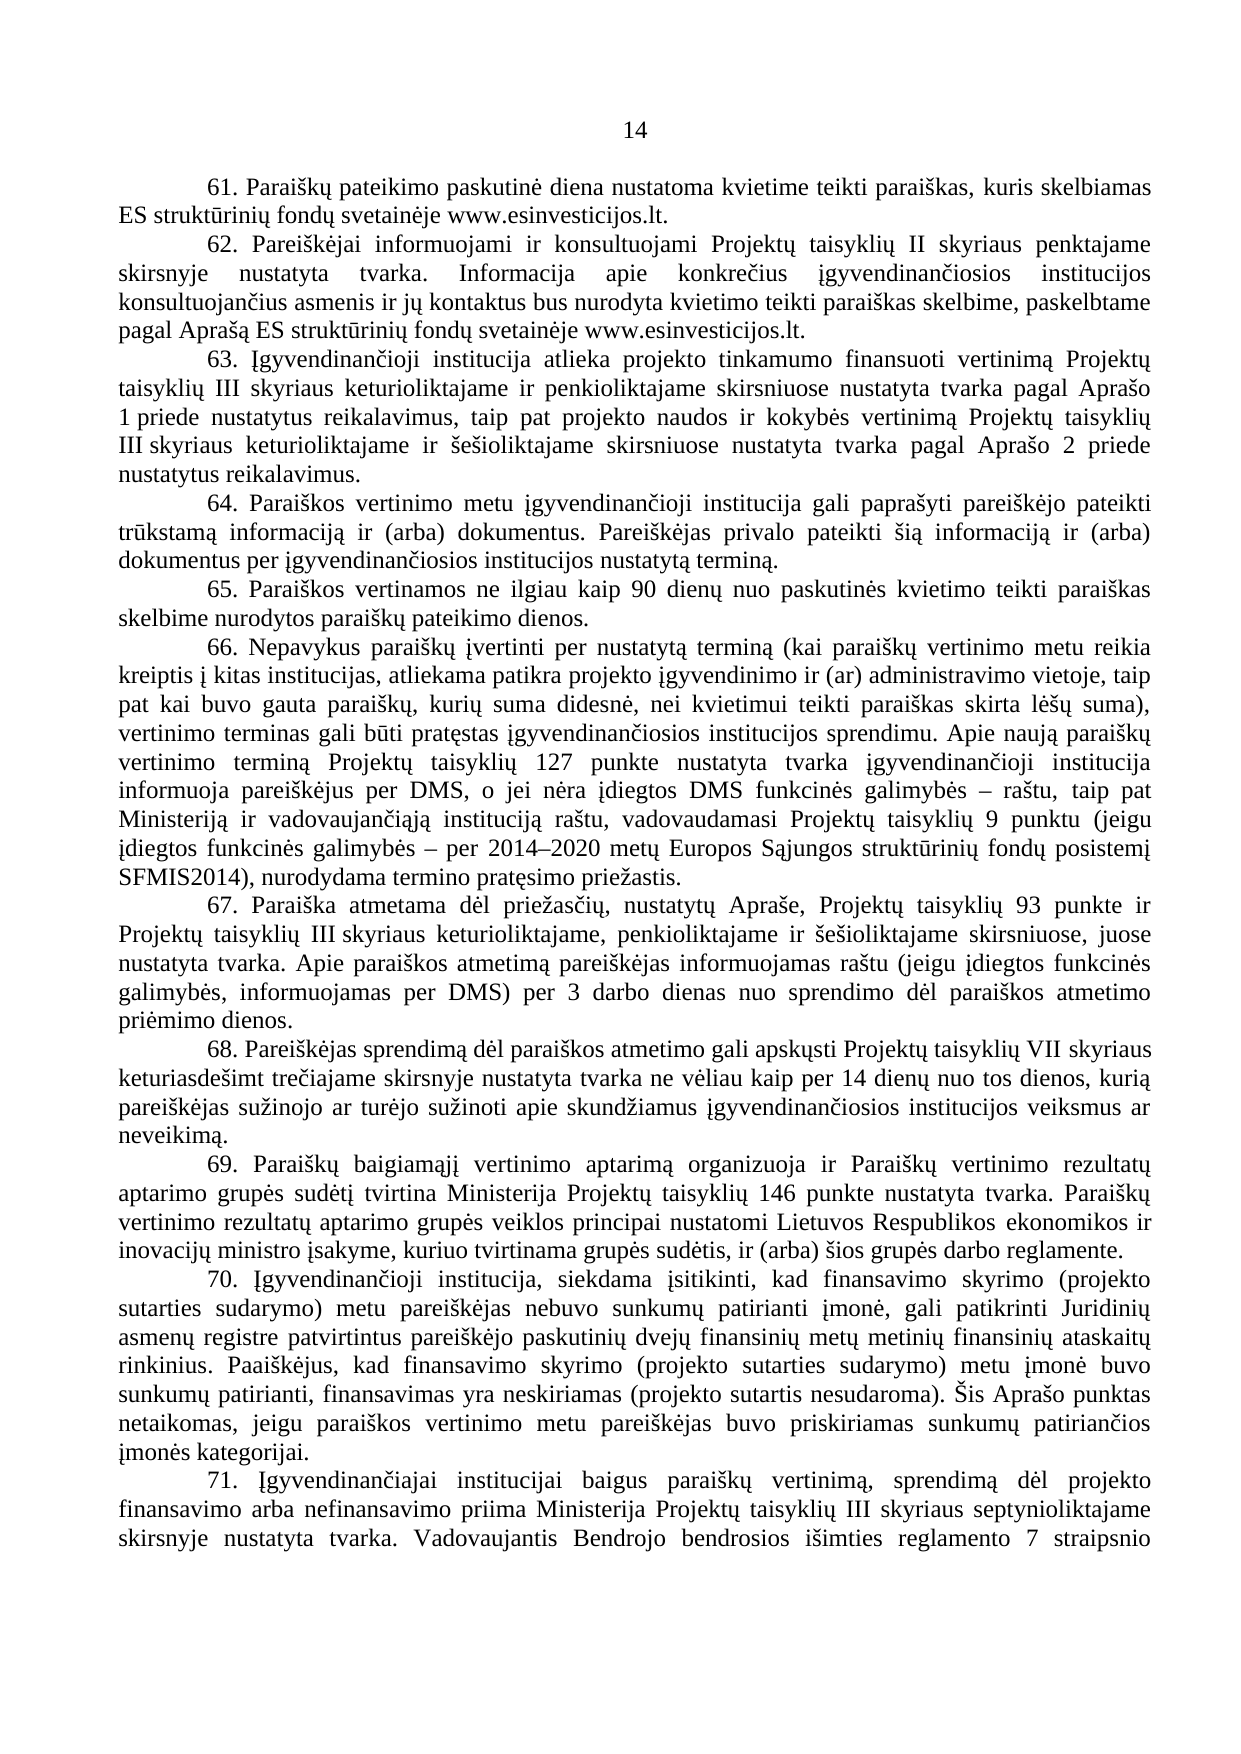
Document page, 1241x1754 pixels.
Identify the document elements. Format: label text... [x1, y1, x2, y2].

text 66. Nepavykus paraiškų įvertinti per nustatytą terminą (kai paraiškų vertinimo metu reikia kreiptis į kitas institucijas, atliekama patikra projekto įgyvendinimo ir (ar) administravimo vietoje, taip pat kai buvo gauta paraiškų, kurių suma didesnė, nei kvietimui teikti paraiškas skirta lėšų suma), vertinimo terminas gali būti pratęstas įgyvendinančiosios institucijos sprendimu. Apie naują paraiškų vertinimo terminą Projektų taisyklių 127 punkte nustatyta tvarka įgyvendinančioji institucija informuoja pareiškėjus per DMS, o jei nėra įdiegtos DMS funkcinės galimybės – raštu, taip pat Ministeriją ir vadovaujančiąją instituciją raštu, vadovaudamasi Projektų taisyklių 9 punktu (jeigu įdiegtos funkcinės galimybės – per 2014–2020 metų Europos Sąjungos struktūrinių fondų posistemį SFMIS2014), nurodydama termino pratęsimo priežastis. [118, 632, 1152, 890]
text 63. Įgyvendinančioji institucija atlieka projekto tinkamumo finansuoti vertinimą Projektų taisyklių III skyriaus keturioliktajame ir penkioliktajame skirsniuose nustatyta tvarka pagal Aprašo 1 priede nustatytus reikalavimus, taip pat projekto naudos ir kokybės vertinimą Projektų taisyklių III skyriaus keturioliktajame ir šešioliktajame skirsniuose nustatyta tvarka pagal Aprašo 2 priede nustatytus reikalavimus. [118, 344, 1152, 488]
text 67. Paraiška atmetama dėl priežasčių, nustatytų Apraše, Projektų taisyklių 93 punkte ir Projektų taisyklių III skyriaus keturioliktajame, penkioliktajame ir šešioliktajame skirsniuose, juose nustatyta tvarka. Apie paraiškos atmetimą pareiškėjas informuojamas raštu (jeigu įdiegtos funkcinės galimybės, informuojamas per DMS) per 3 darbo dienas nuo sprendimo dėl paraiškos atmetimo priėmimo dienos. [118, 890, 1152, 1034]
text 61. Paraiškų pateikimo paskutinė diena nustatoma kvietime teikti paraiškas, kuris skelbiamas ES struktūrinių fondų svetainėje www.esinvesticijos.lt. [118, 172, 1152, 229]
text 65. Paraiškos vertinamos ne ilgiau kaip 90 dienų nuo paskutinės kvietimo teikti paraiškas skelbime nurodytos paraiškų pateikimo dienos. [118, 574, 1152, 632]
text 70. Įgyvendinančioji institucija, siekdama įsitikinti, kad finansavimo skyrimo (projekto sutarties sudarymo) metu pareiškėjas nebuvo sunkumų patirianti įmonė, gali patikrinti Juridinių asmenų registre patvirtintus pareiškėjo paskutinių dvejų finansinių metų metinių finansinių ataskaitų rinkinius. Paaiškėjus, kad finansavimo skyrimo (projekto sutarties sudarymo) metu įmonė buvo sunkumų patirianti, finansavimas yra neskiriamas (projekto sutartis nesudaroma). Šis Aprašo punktas netaikomas, jeigu paraiškos vertinimo metu pareiškėjas buvo priskiriamas sunkumų patiriančios įmonės kategorijai. [118, 1264, 1152, 1465]
text 69. Paraiškų baigiamąjį vertinimo aptarimą organizuoja ir Paraiškų vertinimo rezultatų aptarimo grupės sudėtį tvirtina Ministerija Projektų taisyklių 146 punkte nustatyta tvarka. Paraiškų vertinimo rezultatų aptarimo grupės veiklos principai nustatomi Lietuvos Respublikos ekonomikos ir inovacijų ministro įsakyme, kuriuo tvirtinama grupės sudėtis, ir (arba) šios grupės darbo reglamente. [118, 1149, 1152, 1264]
text 64. Paraiškos vertinimo metu įgyvendinančioji institucija gali paprašyti pareiškėjo pateikti trūkstamą informaciją ir (arba) dokumentus. Pareiškėjas privalo pateikti šią informaciją ir (arba) dokumentus per įgyvendinančiosios institucijos nustatytą terminą. [118, 488, 1152, 574]
text 71. Įgyvendinančiajai institucijai baigus paraiškų vertinimą, sprendimą dėl projekto finansavimo arba nefinansavimo priima Ministerija Projektų taisyklių III skyriaus septynioliktajame skirsnyje nustatyta tvarka. Vadovaujantis Bendrojo bendrosios išimties reglamento 7 straipsnio [118, 1465, 1152, 1552]
text 62. Pareiškėjai informuojami ir konsultuojami Projektų taisyklių II skyriaus penktajame skirsnyje nustatyta tvarka. Informacija apie konkrečius įgyvendinančiosios institucijos konsultuojančius asmenis ir jų kontaktus bus nurodyta kvietimo teikti paraiškas skelbime, paskelbtame pagal Aprašą ES struktūrinių fondų svetainėje www.esinvesticijos.lt. [118, 229, 1152, 344]
text 68. Pareiškėjas sprendimą dėl paraiškos atmetimo gali apskųsti Projektų taisyklių VII skyriaus keturiasdešimt trečiajame skirsnyje nustatyta tvarka ne vėliau kaip per 14 dienų nuo tos dienos, kurią pareiškėjas sužinojo ar turėjo sužinoti apie skundžiamus įgyvendinančiosios institucijos veiksmus ar neveikimą. [118, 1034, 1152, 1149]
